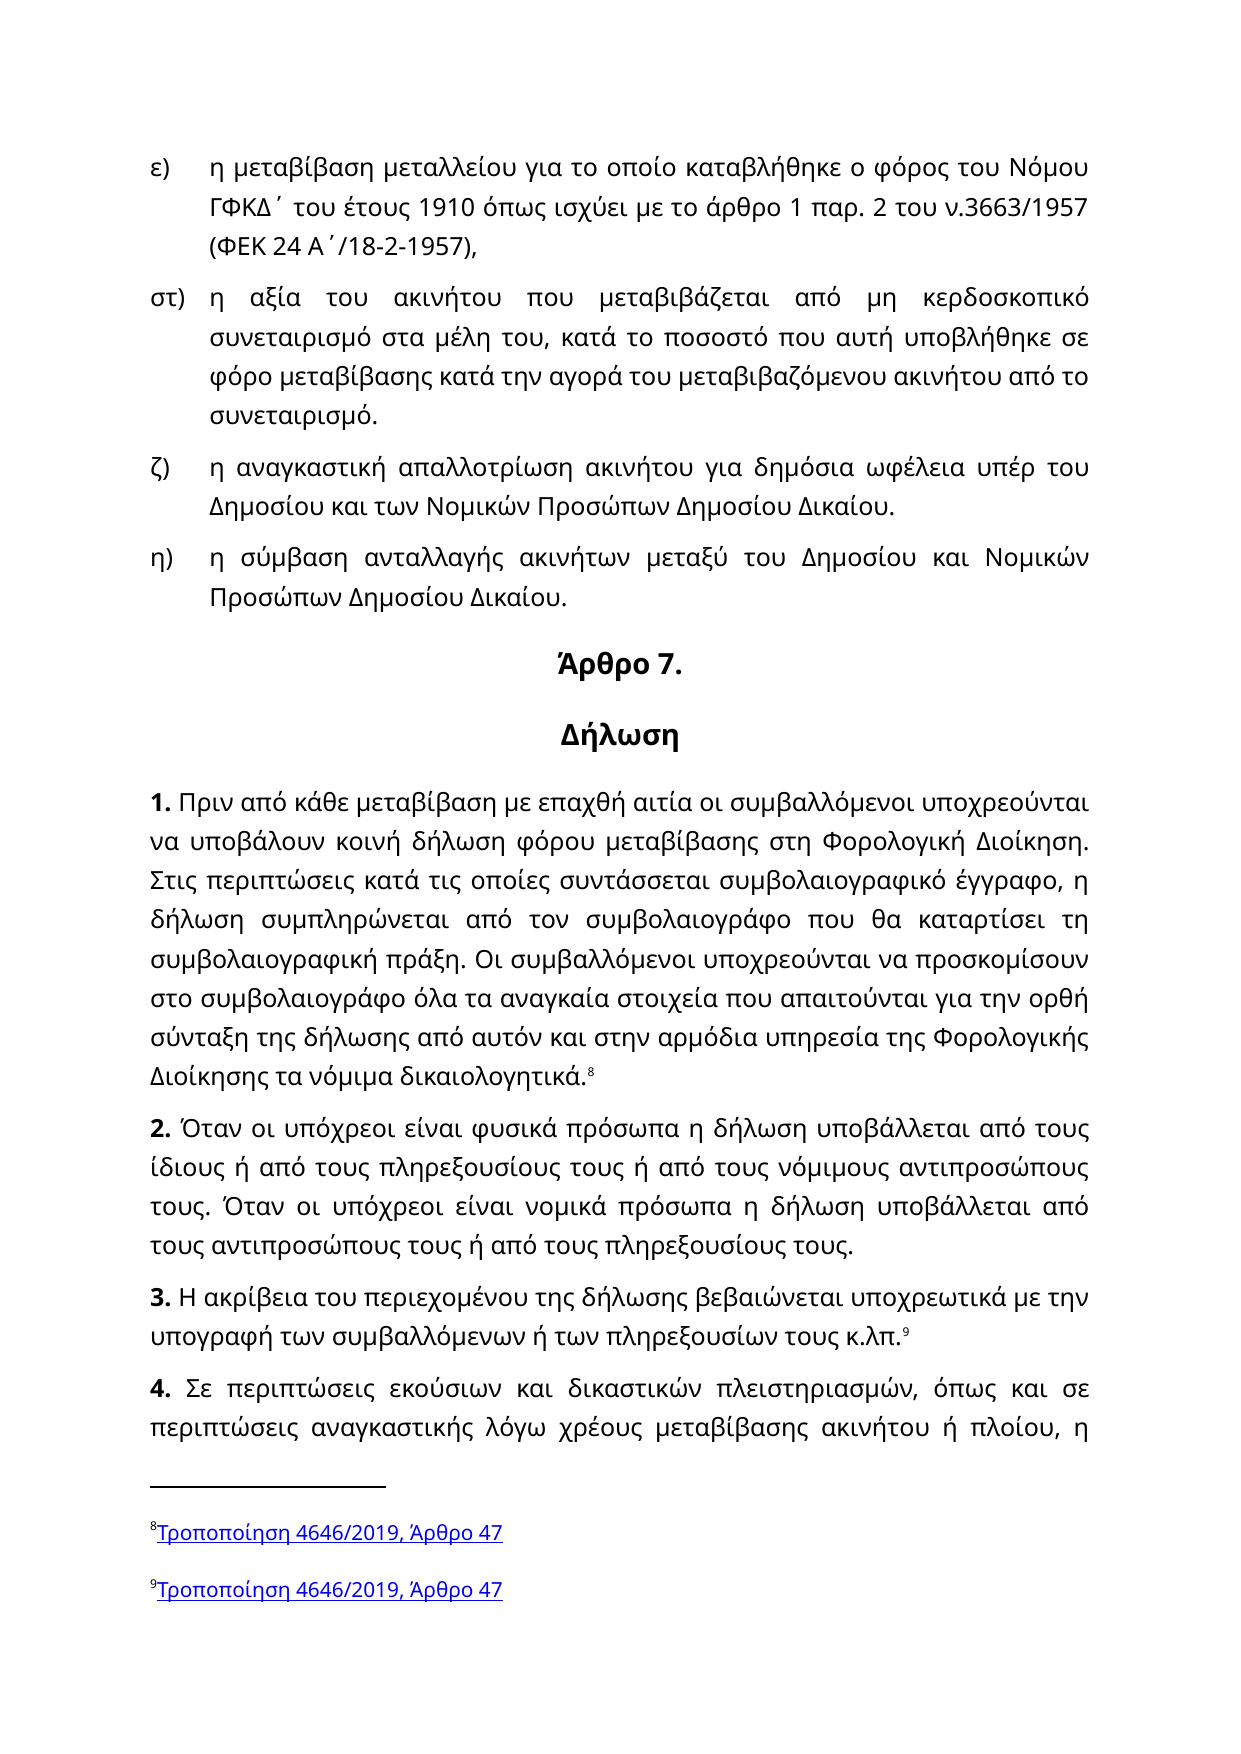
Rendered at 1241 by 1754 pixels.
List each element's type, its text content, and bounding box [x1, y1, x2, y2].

text 2. Όταν οι υπόχρεοι είναι φυσικά πρόσωπα η δήλωση υποβάλλεται από τους ίδιους ή από τους πληρεξουσίους τους ή από τους νόμιμους αντιπροσώπους τους. Όταν οι υπόχρεοι είναι νομικά πρόσωπα η δήλωση υποβάλλεται από τους αντιπροσώπους τους ή από τους πληρεξουσίους τους. [150, 1110, 1090, 1262]
text Τροποποίηση 4646/2019, Άρθρο 47 [150, 1518, 1090, 1546]
text Τροποποίηση 4646/2019, Άρθρο 47 [150, 1576, 1090, 1604]
list ε) η μεταβίβαση μεταλλείου για το οποίο καταβλήθηκε ο φόρος του Νόμου ΓΦΚΔ΄ του έτους 1910 όπως ισχύει με το άρθρο 1 παρ. 2 του ν.3663/1957 (ΦΕΚ 24 Α΄/18-2-1957), [150, 150, 1090, 262]
subtitle Δήλωση [150, 714, 1090, 754]
subtitle Άρθρο 7. [150, 643, 1090, 683]
list ζ) η αναγκαστική απαλλοτρίωση ακινήτου για δημόσια ωφέλεια υπέρ του Δημοσίου και των Νομικών Προσώπων Δημοσίου Δικαίου. [150, 449, 1090, 522]
list στ) η αξία του ακινήτου που μεταβιβάζεται από μη κερδοσκοπικό συνεταιρισμό στα μέλη του, κατά το ποσοστό που αυτή υποβλήθηκε σε φόρο μεταβίβασης κατά την αγορά του μεταβιβαζόμενου ακινήτου από το συνεταιρισμό. [150, 280, 1090, 432]
text 1. Πριν από κάθε μεταβίβαση με επαχθή αιτία οι συμβαλλόμενοι υποχρεούνται να υποβάλουν κοινή δήλωση φόρου μεταβίβασης στη Φορολογική Διοίκηση. Στις περιπτώσεις κατά τις οποίες συντάσσεται συμβολαιογραφικό έγγραφο, η δήλωση συμπληρώνεται από τον συμβολαιογράφο που θα καταρτίσει τη συμβολαιογραφική πράξη. Οι συμβαλλόμενοι υποχρεούνται να προσκομίσουν στο συμβολαιογράφο όλα τα αναγκαία στοιχεία που απαιτούνται για την ορθή σύνταξη της δήλωσης από αυτόν και στην αρμόδια υπηρεσία της Φορολογικής Διοίκησης τα νόμιμα δικαιολογητικά. [150, 784, 1090, 1093]
text 3. Η ακρίβεια του περιεχομένου της δήλωσης βεβαιώνεται υποχρεωτικά με την υπογραφή των συμβαλλόμενων ή των πληρεξουσίων τους κ.λπ. [150, 1279, 1090, 1353]
list η) η σύμβαση ανταλλαγής ακινήτων μεταξύ του Δημοσίου και Νομικών Προσώπων Δημοσίου Δικαίου. [150, 540, 1090, 613]
text 4. Σε περιπτώσεις εκούσιων και δικαστικών πλειστηριασμών, όπως και σε περιπτώσεις αναγκαστικής λόγω χρέους μεταβίβασης ακινήτου ή πλοίου, η [150, 1370, 1090, 1444]
